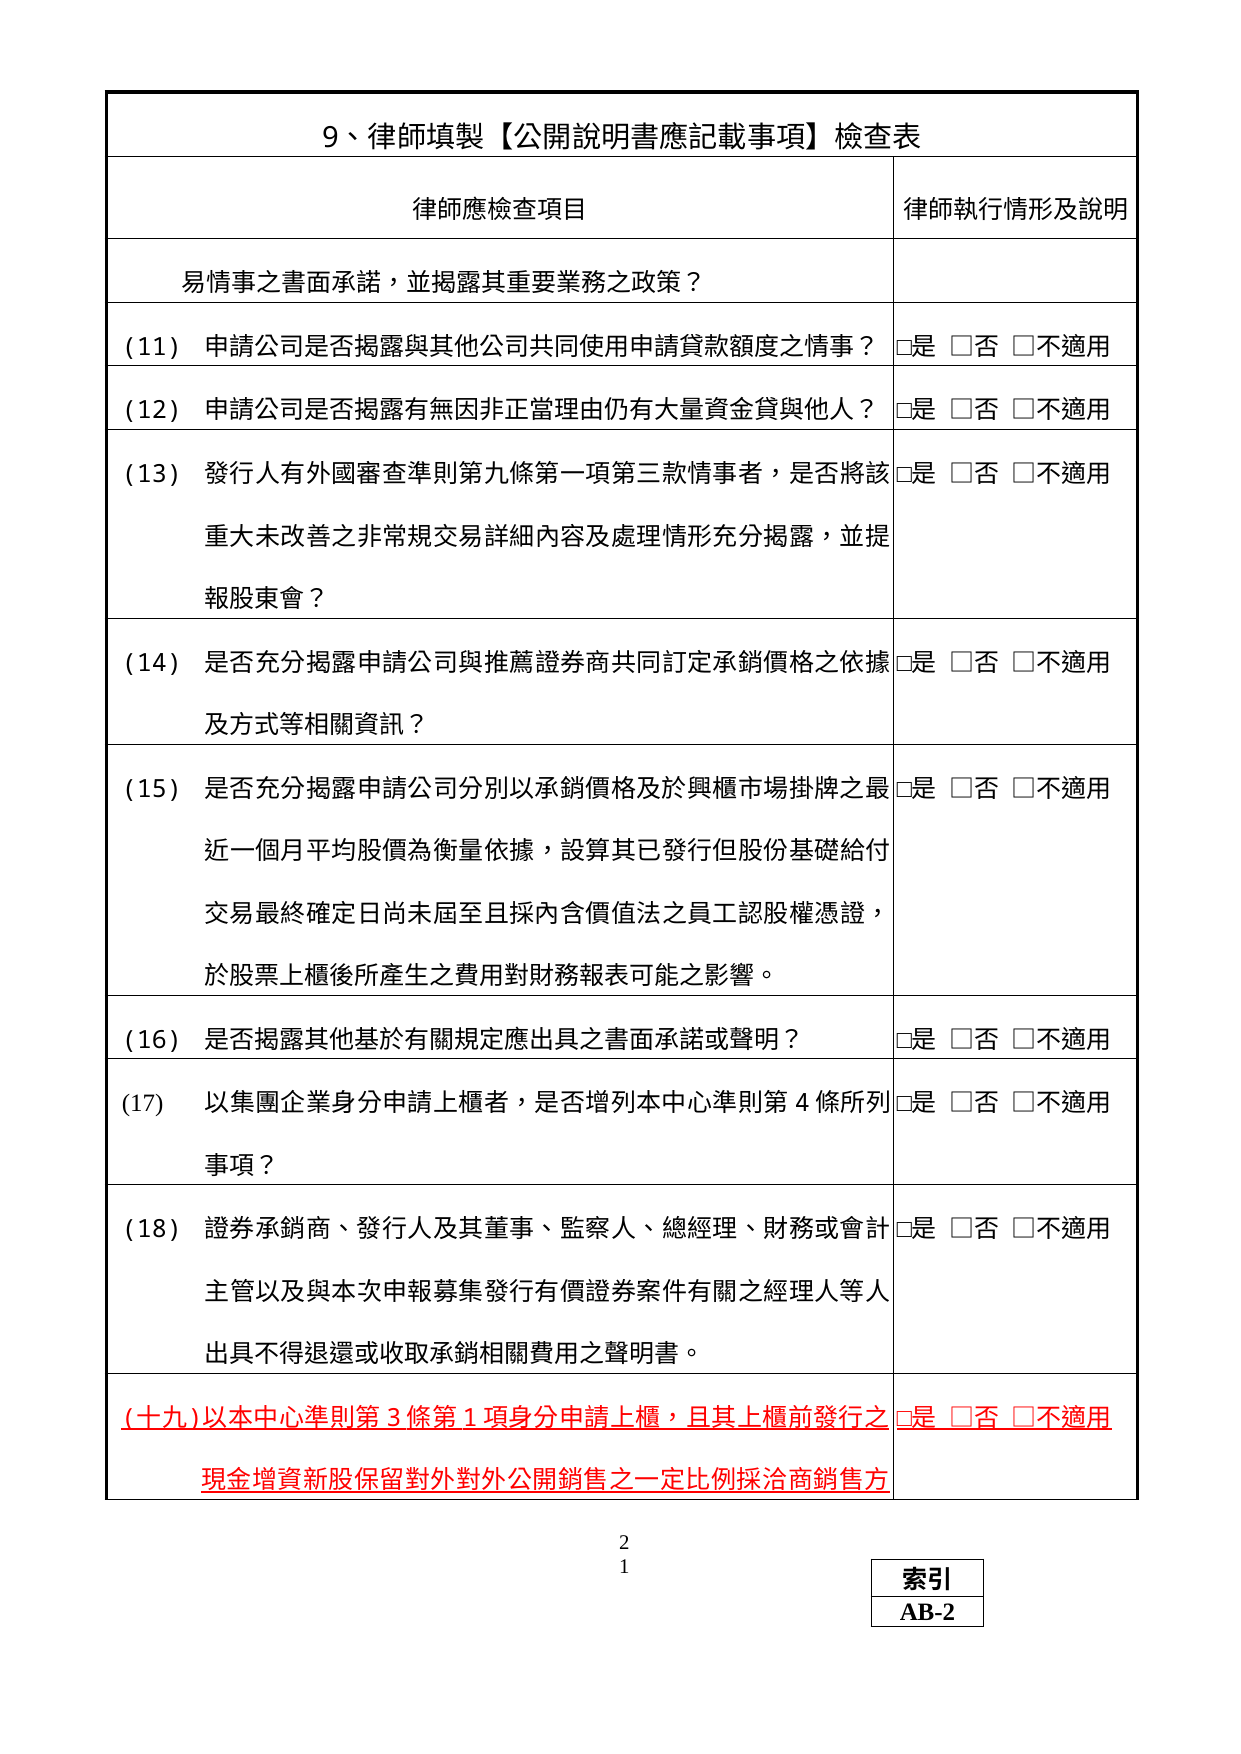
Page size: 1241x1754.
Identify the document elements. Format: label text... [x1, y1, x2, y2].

table_cell □是 □否 □不適用 [894, 996, 1136, 1058]
table_cell 證券承銷商、發行人及其董事、監察人、總經理、財務或會計主管以及與本次申報募集發行有價證券案件有關之經理人等人出具不得退還或收取承銷相關費用之聲明書。 [108, 1185, 893, 1373]
table_cell □是 □否 □不適用 [894, 430, 1136, 617]
table_cell 申請公司是否揭露有無因非正當理由仍有大量資金貸與他人？ [108, 366, 893, 429]
table_cell 律師執行情形及說明 [894, 157, 1136, 238]
table_cell [894, 239, 1136, 302]
table_cell (十九)以本中心準則第3條第1項身分申請上櫃，且其上櫃前發行之現金增資新股保留對外對外公開銷售之一定比例採洽商銷售方 [108, 1374, 893, 1499]
table_cell □是 □否 □不適用 [894, 1185, 1136, 1373]
table_cell □是 □否 □不適用 [894, 303, 1136, 365]
table_cell □是 □否 □不適用 [894, 619, 1136, 743]
table_cell 以集團企業身分申請上櫃者，是否增列本中心準則第4條所列事項？ [108, 1059, 893, 1184]
table_cell □是 □否 □不適用 [894, 745, 1136, 994]
table_cell □是 □否 □不適用 [894, 366, 1136, 429]
table_cell 律師應檢查項目 [108, 157, 893, 238]
table_cell 是否充分揭露申請公司與推薦證券商共同訂定承銷價格之依據及方式等相關資訊？ [108, 619, 893, 743]
table_cell □是 □否 □不適用 [894, 1059, 1136, 1184]
table_cell 是否揭露其他基於有關規定應出具之書面承諾或聲明？ [108, 996, 893, 1058]
table_cell 易情事之書面承諾，並揭露其重要業務之政策？ [108, 239, 893, 302]
table_cell □是 □否 □不適用 [894, 1374, 1136, 1499]
table_cell 是否充分揭露申請公司分別以承銷價格及於興櫃市場掛牌之最近一個月平均股價為衡量依據，設算其已發行但股份基礎給付交易最終確定日尚未屆至且採內含價值法之員工認股權憑證，於股票上櫃後所產生之費用對財務報表可能之影響。 [108, 745, 893, 994]
table_cell 發行人有外國審查準則第九條第一項第三款情事者，是否將該重大未改善之非常規交易詳細內容及處理情形充分揭露，並提報股東會？ [108, 430, 893, 617]
table_cell 申請公司是否揭露與其他公司共同使用申請貸款額度之情事？ [108, 303, 893, 365]
table_header 9、律師填製【公開說明書應記載事項】檢查表 [108, 94, 1136, 156]
